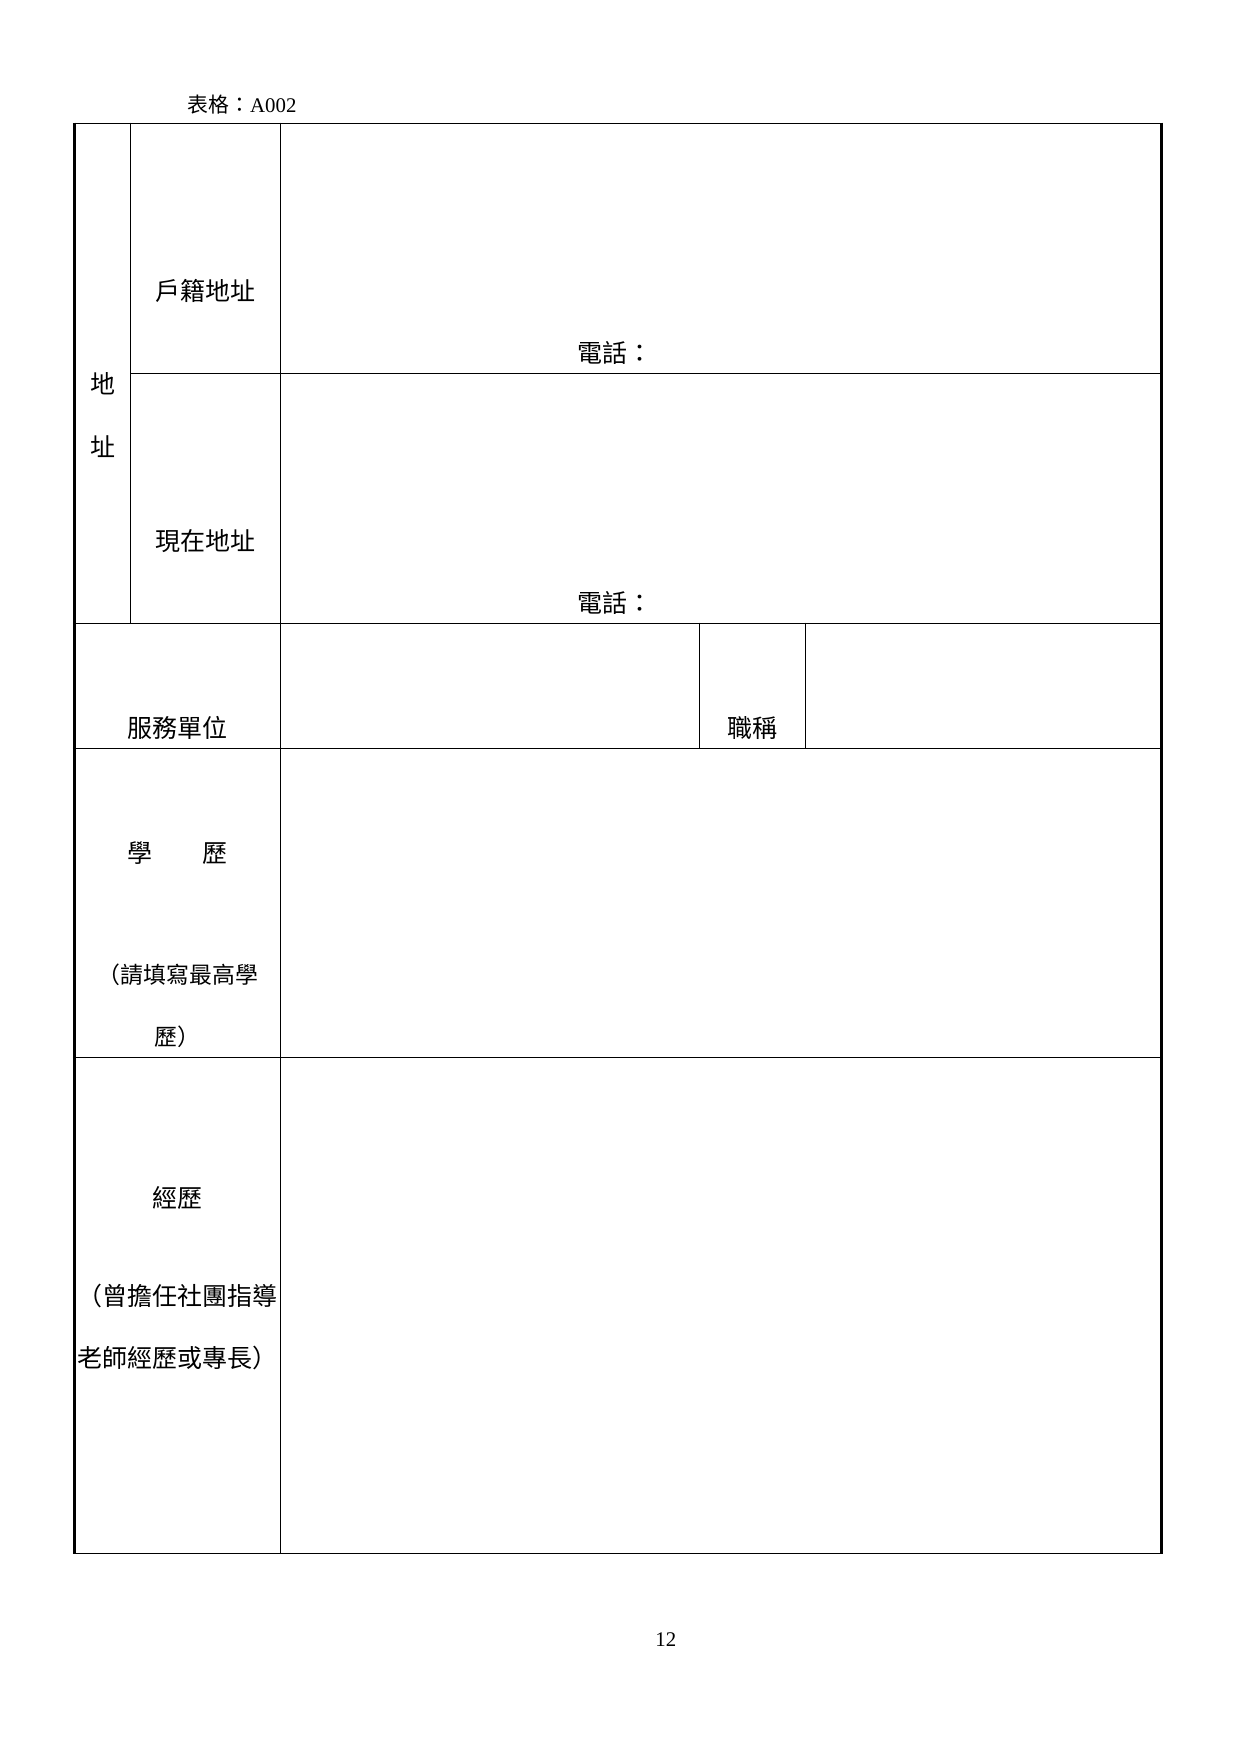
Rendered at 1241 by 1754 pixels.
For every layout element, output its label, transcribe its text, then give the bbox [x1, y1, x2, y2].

table_cell [281, 624, 699, 748]
table_cell 現在地址 [131, 374, 280, 623]
table_cell [281, 1058, 1160, 1552]
table_cell 戶籍地址 [131, 124, 280, 373]
table_cell 職稱 [700, 624, 805, 748]
table_cell [806, 624, 1160, 748]
table_cell 電話： [281, 374, 1160, 623]
table_cell 地 址 [76, 124, 130, 623]
table_header [1163, 123, 1170, 1552]
table_cell 學 歷 （請填寫最高學歷） [76, 749, 280, 1057]
table_cell [281, 749, 1160, 1057]
table_cell 經歷 （曾擔任社團指導老師經歷或專長） [76, 1058, 280, 1552]
table_cell 服務單位 [76, 624, 280, 748]
table_cell 電話： [281, 124, 1160, 373]
